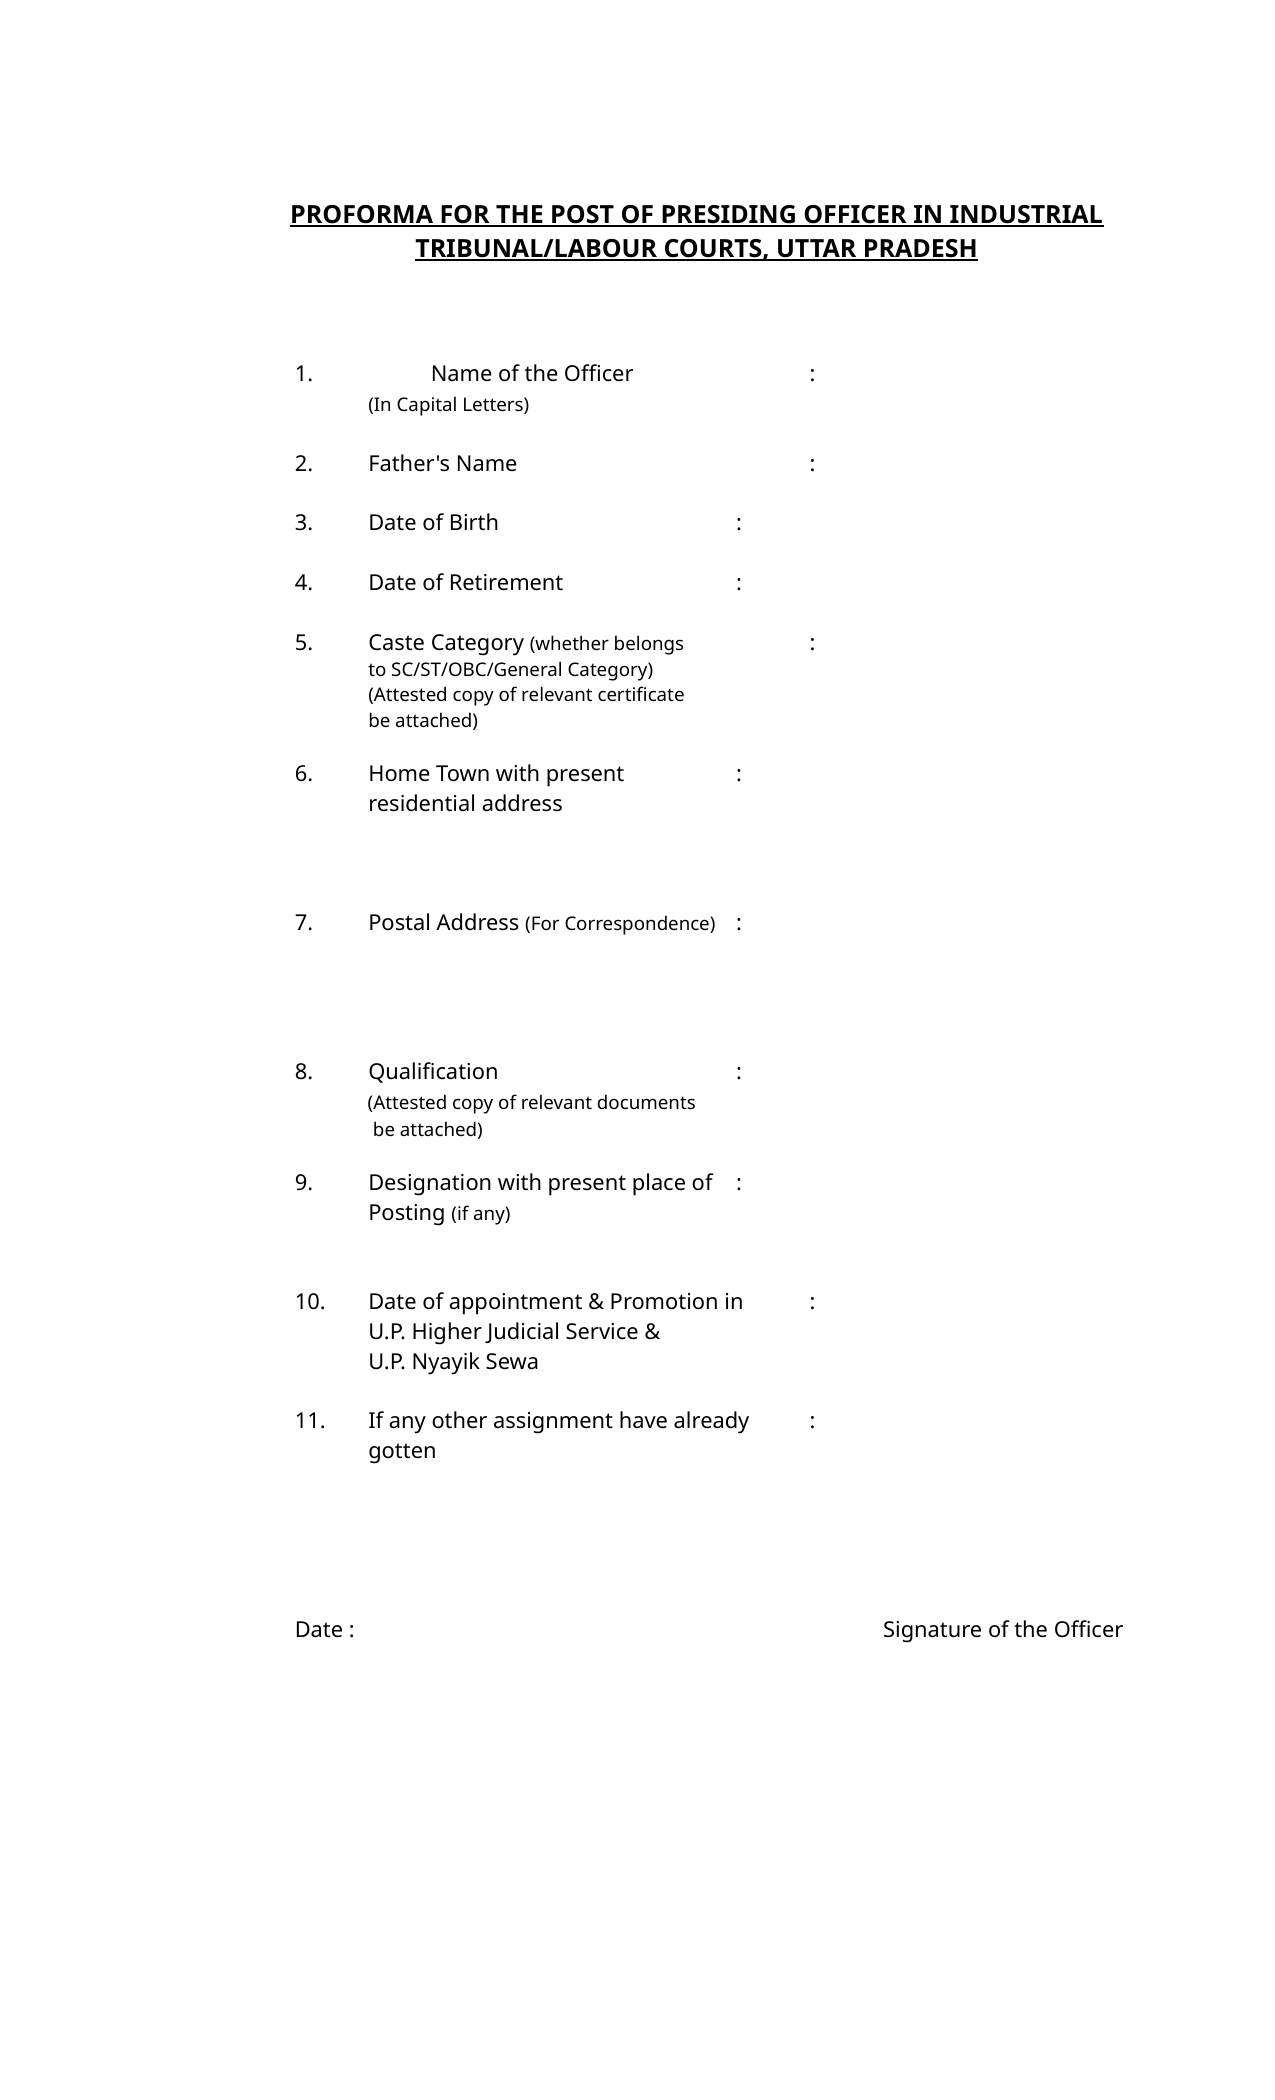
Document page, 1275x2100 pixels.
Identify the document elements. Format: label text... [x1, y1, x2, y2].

text (Attested copy of relevant documents [236, 1086, 1157, 1116]
list Date of appointment & Promotion in : [294, 1286, 1157, 1316]
list Caste Category (whether belongs : [294, 626, 1157, 656]
list (Attested copy of relevant certificate [294, 682, 1157, 707]
list U.P. Higher Judicial Service & [294, 1316, 1157, 1346]
text be attached) [236, 1116, 1157, 1141]
list Father's Name : [294, 448, 1157, 477]
list be attached) [294, 707, 1157, 733]
list Home Town with present : [294, 758, 1157, 788]
list Qualification : [294, 1056, 1157, 1086]
text Date : Signature of the Officer [294, 1614, 1157, 1643]
list Postal Address (For Correspondence) : [294, 907, 1157, 937]
list Date of Retirement : [294, 567, 1157, 597]
list residential address [294, 788, 1157, 818]
list U.P. Nyayik Sewa [294, 1346, 1157, 1375]
list Date of Birth : [294, 507, 1157, 537]
list Name of the Officer : [294, 358, 1157, 388]
list If any other assignment have already : [294, 1405, 1157, 1435]
list to SC/ST/OBC/General Category) [294, 656, 1157, 682]
list (In Capital Letters) [294, 388, 1157, 418]
text PROFORMA FOR THE POST OF PRESIDING OFFICER IN INDUSTRIAL TRIBUNAL/LABOUR COURTS, UTTAR PRADESH [236, 197, 1157, 265]
list Posting (if any) [294, 1197, 1157, 1226]
list Designation with present place of : [294, 1167, 1157, 1197]
list gotten [294, 1435, 1157, 1465]
